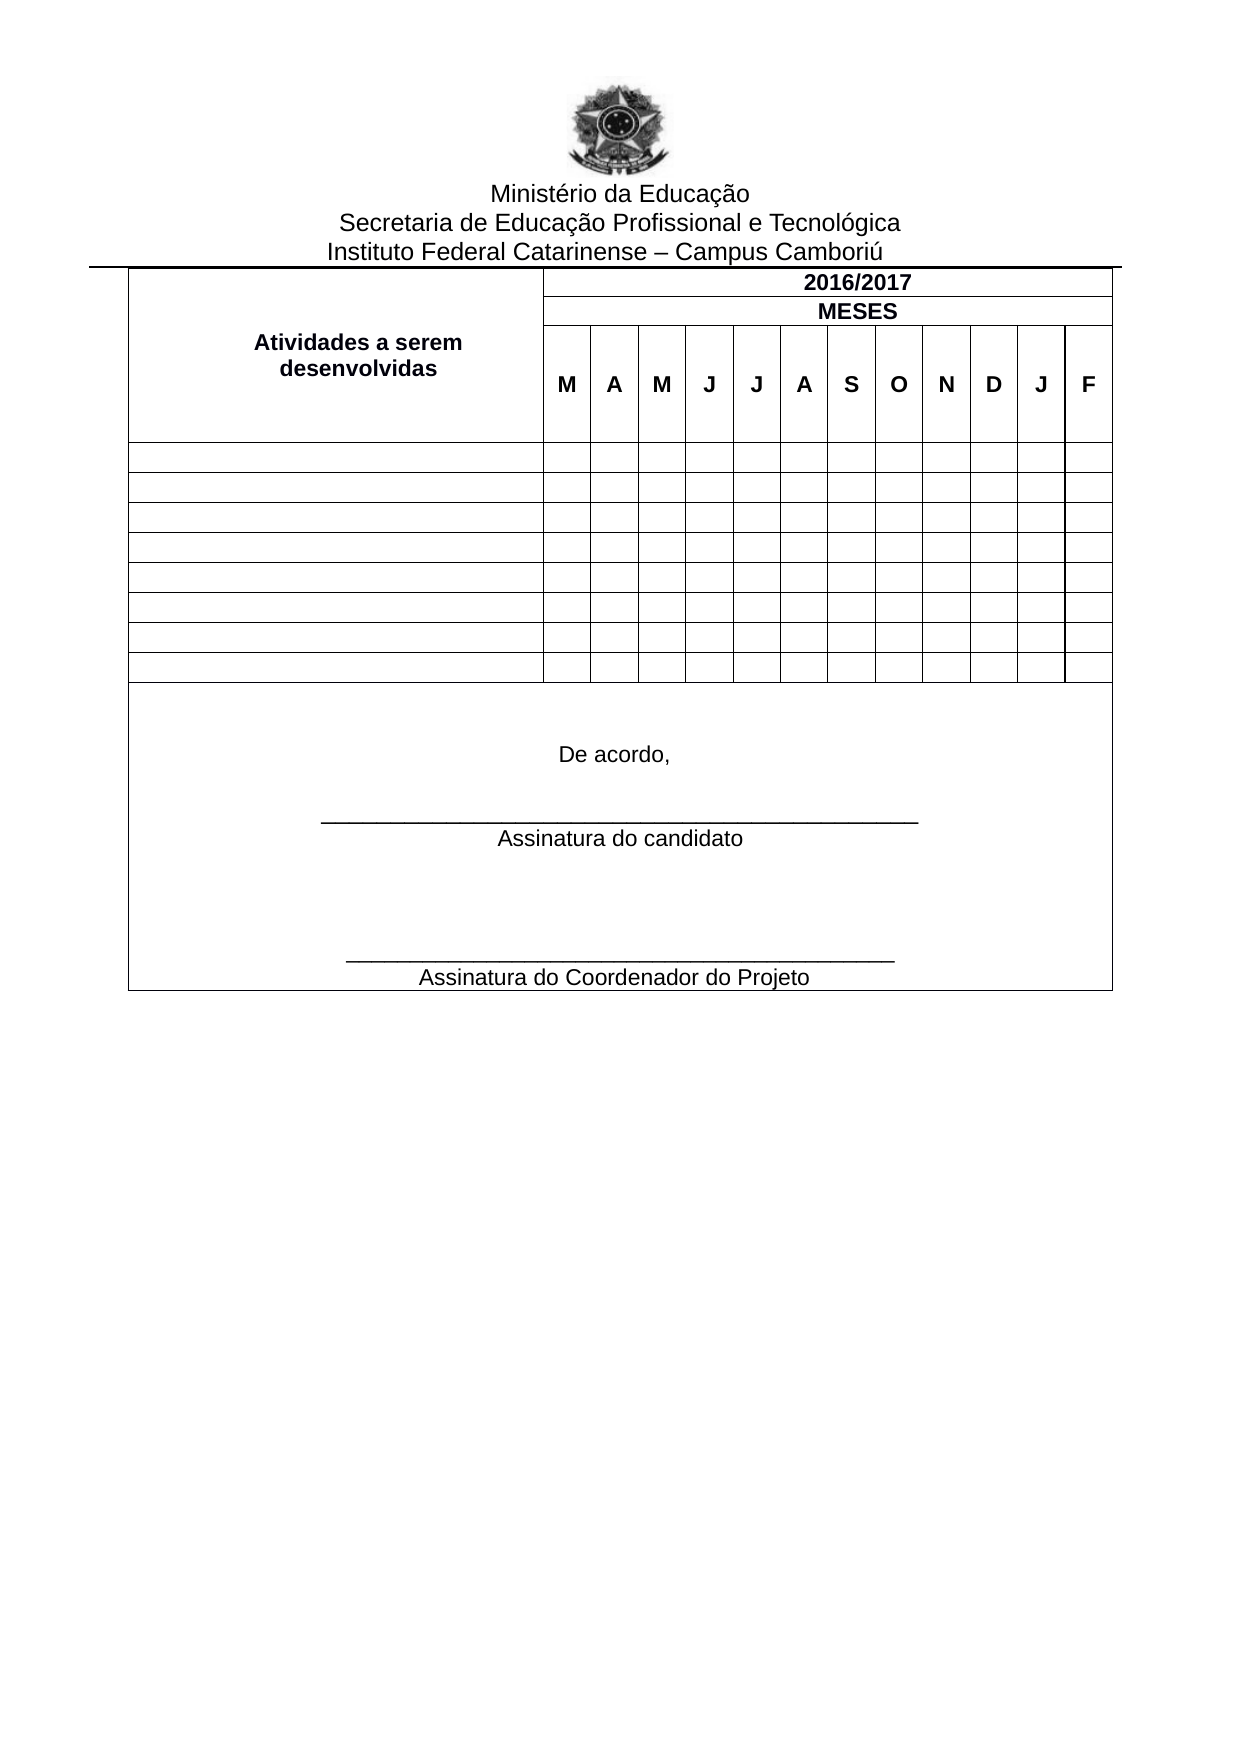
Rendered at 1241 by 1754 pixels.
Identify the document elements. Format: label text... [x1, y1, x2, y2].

table_cell [828, 623, 875, 652]
table_cell [686, 473, 733, 502]
table_cell O [876, 326, 922, 442]
table_cell [876, 443, 922, 472]
table_cell [781, 533, 827, 562]
table_cell [781, 473, 827, 502]
table_cell [828, 653, 875, 682]
table_cell [639, 503, 685, 532]
table_cell [734, 623, 780, 652]
table_header 2016/2017 [544, 269, 1112, 296]
table_cell [876, 473, 922, 502]
table_cell [1018, 593, 1064, 622]
table_cell [1018, 563, 1064, 592]
table_cell [971, 533, 1017, 562]
table_cell [591, 623, 638, 652]
table_cell S [828, 326, 875, 442]
table_cell [639, 443, 685, 472]
table_cell [129, 473, 543, 502]
table_cell [1018, 653, 1064, 682]
table_cell N [923, 326, 970, 442]
table_cell [734, 593, 780, 622]
table_cell MESES [544, 297, 1112, 325]
table_cell [686, 503, 733, 532]
table_cell [591, 653, 638, 682]
table_cell [971, 503, 1017, 532]
table_cell [828, 503, 875, 532]
table_cell [734, 443, 780, 472]
table_cell [544, 503, 590, 532]
table_cell [544, 623, 590, 652]
table_cell [876, 503, 922, 532]
table_cell [828, 563, 875, 592]
table_cell [734, 503, 780, 532]
table_cell M [639, 326, 685, 442]
table_cell [971, 443, 1017, 472]
table_cell [591, 563, 638, 592]
table_cell [876, 623, 922, 652]
table_cell [129, 593, 543, 622]
table_cell [971, 623, 1017, 652]
table_cell [971, 563, 1017, 592]
table_cell [591, 473, 638, 502]
table_cell [686, 533, 733, 562]
table_cell [734, 473, 780, 502]
table_cell [923, 623, 970, 652]
table_cell M [544, 326, 590, 442]
table_cell [686, 653, 733, 682]
table_cell [639, 623, 685, 652]
table_cell [828, 473, 875, 502]
table_cell F [1066, 326, 1112, 442]
table_cell [686, 593, 733, 622]
table_cell [876, 653, 922, 682]
table_cell [129, 653, 543, 682]
table_cell [544, 563, 590, 592]
table_header Atividades a serem desenvolvidas [129, 269, 543, 442]
table_cell [923, 503, 970, 532]
table_cell D [971, 326, 1017, 442]
table_cell [971, 473, 1017, 502]
table_cell [639, 533, 685, 562]
table_cell [828, 533, 875, 562]
table_cell [734, 563, 780, 592]
table_cell [129, 503, 543, 532]
table_cell [828, 593, 875, 622]
table_cell [1066, 473, 1112, 502]
table_cell [129, 563, 543, 592]
table_cell [129, 623, 543, 652]
table_cell [971, 593, 1017, 622]
table_cell [591, 533, 638, 562]
table_cell [781, 593, 827, 622]
table_cell J [734, 326, 780, 442]
table_cell [781, 653, 827, 682]
table_cell [686, 563, 733, 592]
table_cell [923, 473, 970, 502]
table_cell [923, 593, 970, 622]
table_cell [1018, 533, 1064, 562]
table_cell A [781, 326, 827, 442]
table_cell A [591, 326, 638, 442]
table_cell [876, 563, 922, 592]
table_cell [129, 533, 543, 562]
table_cell [544, 593, 590, 622]
table_cell [923, 443, 970, 472]
table_cell [1018, 473, 1064, 502]
table_cell [1066, 623, 1112, 652]
table_cell [591, 503, 638, 532]
table_cell J [686, 326, 733, 442]
table_cell [734, 533, 780, 562]
table_cell De acordo, ___________________________________________ Assinatura do candidato ___________________________________________ Assinatura do Coordenador do Projeto [129, 683, 1112, 990]
table_cell [686, 443, 733, 472]
table_cell [1066, 533, 1112, 562]
table_cell [1066, 503, 1112, 532]
table_cell [639, 653, 685, 682]
table_cell [734, 653, 780, 682]
table_cell [1018, 443, 1064, 472]
table_cell [639, 473, 685, 502]
table_cell [923, 533, 970, 562]
table_cell [781, 623, 827, 652]
table_cell [544, 473, 590, 502]
table_cell J [1018, 326, 1064, 442]
table_cell [923, 653, 970, 682]
table_cell [544, 443, 590, 472]
table_cell [1066, 653, 1112, 682]
table_cell [544, 533, 590, 562]
table_cell [971, 653, 1017, 682]
table_cell [129, 443, 543, 472]
table_cell [781, 563, 827, 592]
table_cell [591, 443, 638, 472]
table_cell [591, 593, 638, 622]
table_cell [544, 653, 590, 682]
table_cell [1066, 563, 1112, 592]
table_cell [828, 443, 875, 472]
table_cell [923, 563, 970, 592]
table_cell [639, 563, 685, 592]
table_cell [781, 503, 827, 532]
table_cell [1018, 503, 1064, 532]
table_cell [1066, 593, 1112, 622]
table_cell [1066, 443, 1112, 472]
table_cell [686, 623, 733, 652]
table_cell [1018, 623, 1064, 652]
table_cell [781, 443, 827, 472]
table_cell [639, 593, 685, 622]
table_cell [876, 593, 922, 622]
table_cell [876, 533, 922, 562]
